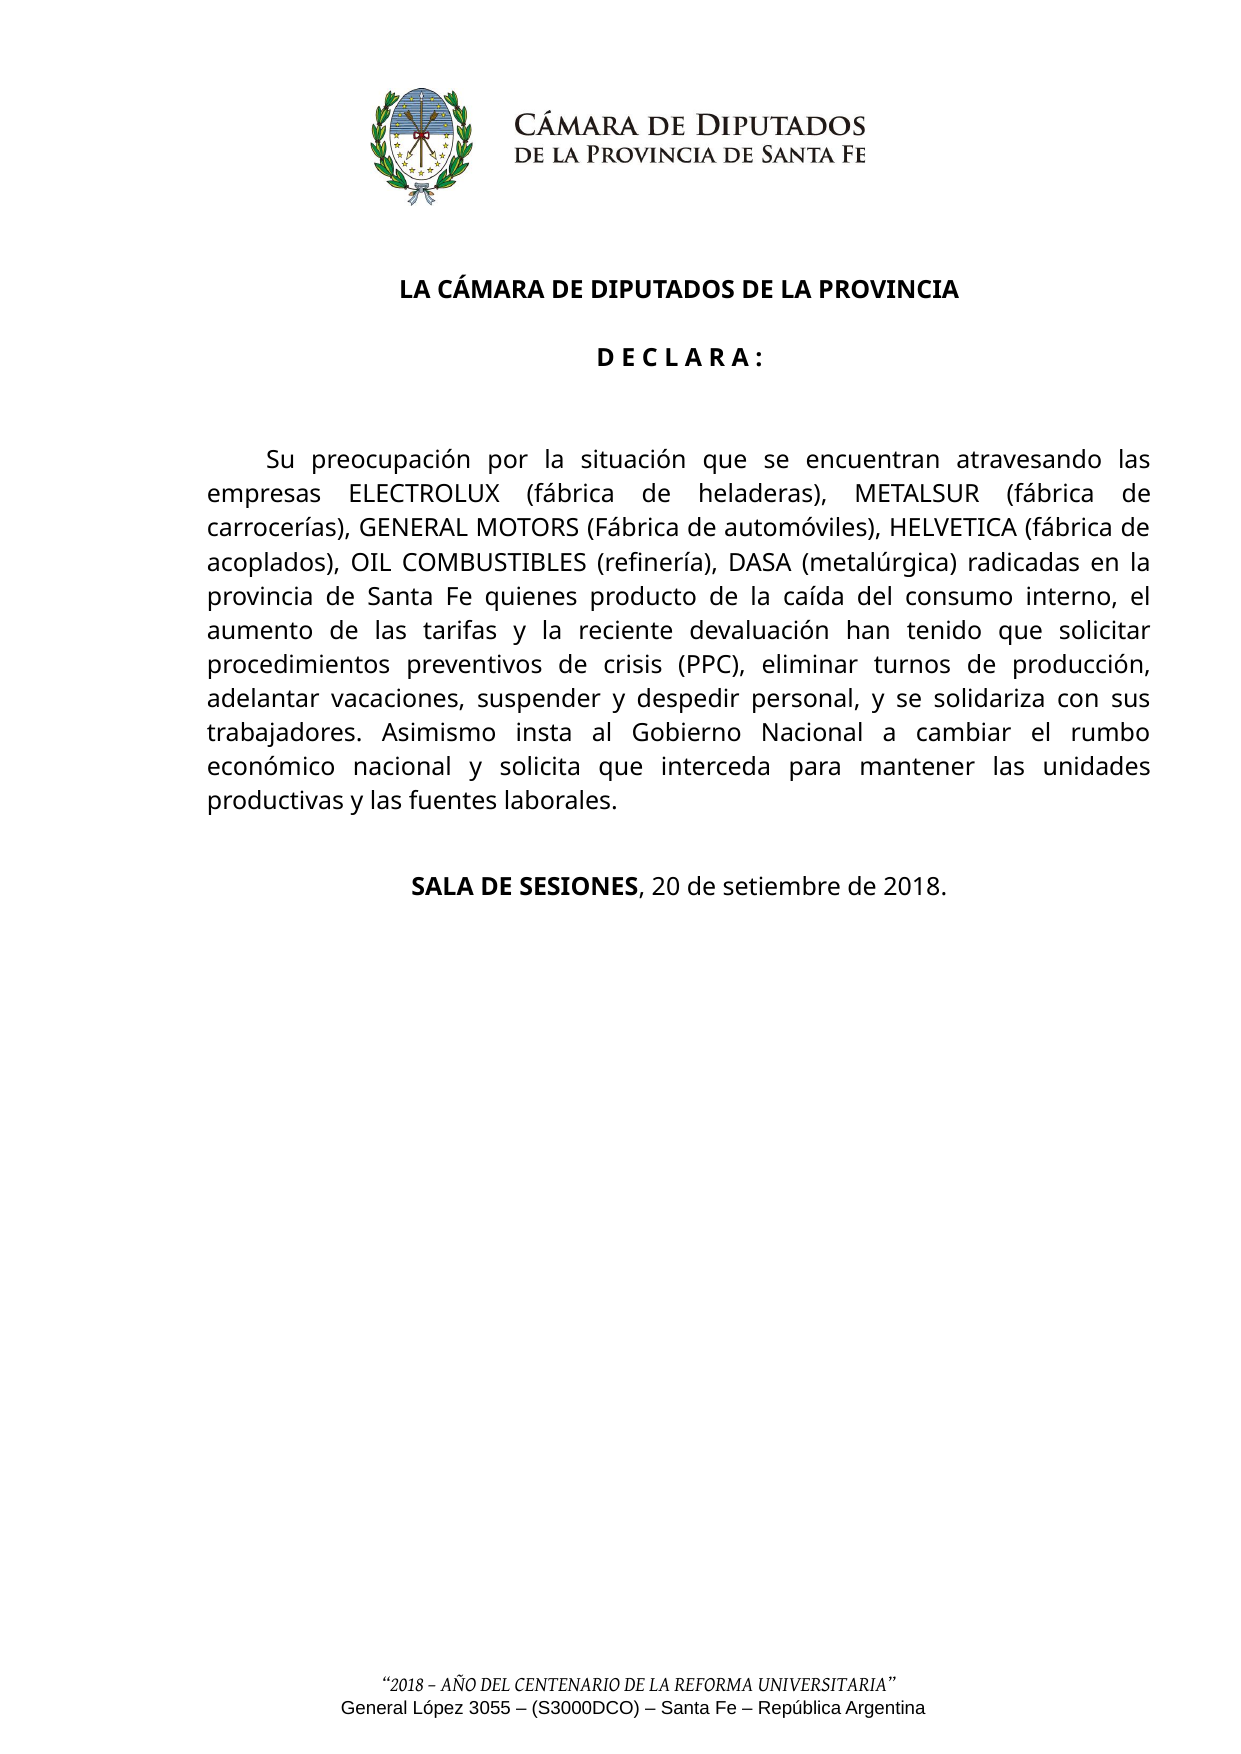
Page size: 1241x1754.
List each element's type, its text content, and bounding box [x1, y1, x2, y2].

picture [370, 88, 866, 210]
text LA CÁMARA DE DIPUTADOS DE LA PROVINCIA [207, 272, 1152, 306]
text SALA DE SESIONES, 20 de setiembre de 2018. [207, 868, 1152, 902]
text Su preocupación por la situación que se encuentran atravesando las empresas ELECTROLUX (fábrica de heladeras), METALSUR (fábrica de carrocerías), GENERAL MOTORS (Fábrica de automóviles), HELVETICA (fábrica de acoplados), OIL COMBUSTIBLES (refinería), DASA (metalúrgica) radicadas en la provincia de Santa Fe quienes producto de la caída del consumo interno, el aumento de las tarifas y la reciente devaluación han tenido que solicitar procedimientos preventivos de crisis (PPC), eliminar turnos de producción, adelantar vacaciones, suspender y despedir personal, y se solidariza con sus trabajadores. Asimismo insta al Gobierno Nacional a cambiar el rumbo económico nacional y solicita que interceda para mantener las unidades productivas y las fuentes laborales. [207, 442, 1152, 817]
text D E C L A R A : [207, 340, 1152, 374]
